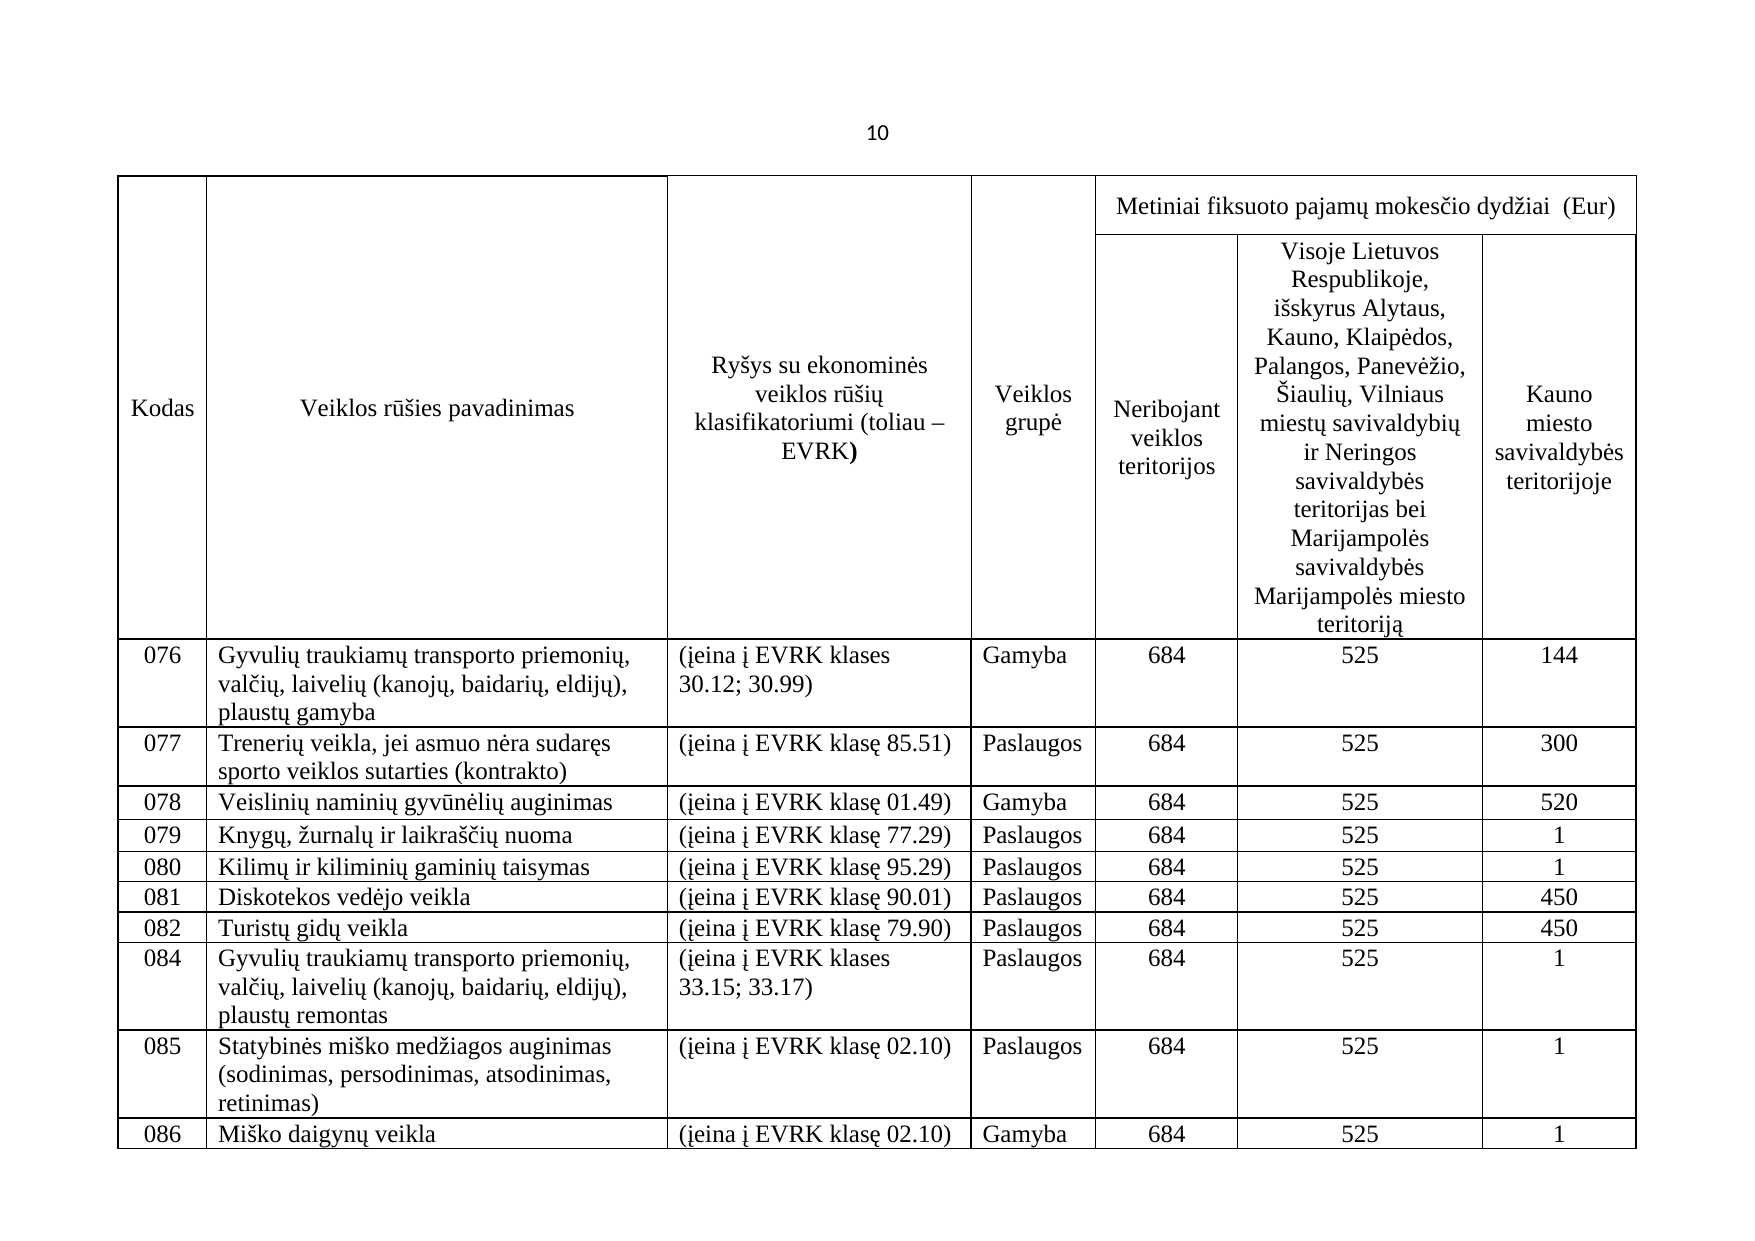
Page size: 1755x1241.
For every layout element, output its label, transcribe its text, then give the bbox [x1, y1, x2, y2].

table_header Kodas [119, 177, 206, 638]
table_cell 684 [1096, 1119, 1237, 1147]
table_cell (įeina į EVRK klasę 02.10) [668, 1031, 970, 1117]
table_cell (įeina į EVRK klasę 02.10) [668, 1119, 970, 1147]
table_cell 525 [1238, 640, 1482, 726]
table_cell 079 [119, 820, 206, 851]
table_cell 300 [1483, 728, 1635, 785]
table_cell 525 [1238, 728, 1482, 785]
table_cell Paslaugos [972, 943, 1095, 1029]
table_cell 450 [1483, 882, 1635, 911]
table_cell Kilimų ir kiliminių gaminių taisymas [207, 852, 667, 881]
table_cell 084 [119, 943, 206, 1029]
table_cell Paslaugos [972, 728, 1095, 785]
table_cell (įeina į EVRK klasę 79.90) [668, 913, 970, 941]
table_cell Gamyba [972, 1119, 1095, 1147]
table_cell 525 [1238, 913, 1482, 941]
table_cell Paslaugos [972, 820, 1095, 851]
table_cell 684 [1096, 943, 1237, 1029]
table_cell Paslaugos [972, 882, 1095, 911]
table_cell (įeina į EVRK klasę 77.29) [668, 820, 970, 851]
table_cell Turistų gidų veikla [207, 913, 667, 941]
table_cell 684 [1096, 1031, 1237, 1117]
table_cell 684 [1096, 913, 1237, 941]
table_cell 520 [1483, 787, 1635, 819]
table_cell Trenerių veikla, jei asmuo nėra sudaręs sporto veiklos sutarties (kontrakto) [207, 728, 667, 785]
table_cell Diskotekos vedėjo veikla [207, 882, 667, 911]
table_cell 684 [1096, 882, 1237, 911]
table_cell 144 [1483, 640, 1635, 726]
table_cell 525 [1238, 787, 1482, 819]
table_cell 080 [119, 852, 206, 881]
table_cell 525 [1238, 1119, 1482, 1147]
table_cell Veislinių naminių gyvūnėlių auginimas [207, 787, 667, 819]
table_cell (įeina į EVRK klasę 01.49) [668, 787, 970, 819]
table_cell 076 [119, 640, 206, 726]
table_cell Paslaugos [972, 1031, 1095, 1117]
table_cell 081 [119, 882, 206, 911]
table_cell 684 [1096, 640, 1237, 726]
table_cell 525 [1238, 1031, 1482, 1117]
table_cell Gamyba [972, 640, 1095, 726]
table_cell 1 [1483, 852, 1635, 881]
table_cell 450 [1483, 913, 1635, 941]
table_cell 082 [119, 913, 206, 941]
table_cell 1 [1483, 943, 1635, 1029]
table_cell Statybinės miško medžiagos auginimas (sodinimas, persodinimas, atsodinimas, retinimas) [207, 1031, 667, 1117]
table_cell 684 [1096, 852, 1237, 881]
table_cell 085 [119, 1031, 206, 1117]
table_cell 525 [1238, 882, 1482, 911]
table_cell 525 [1238, 852, 1482, 881]
table_header Veiklos grupė [972, 176, 1095, 638]
table_cell 1 [1483, 820, 1635, 851]
table_cell Knygų, žurnalų ir laikraščių nuoma [207, 820, 667, 851]
table_cell (įeina į EVRK klases 30.12; 30.99) [668, 640, 970, 726]
table_cell Kauno miesto savivaldybės teritorijoje [1483, 235, 1635, 638]
table_cell (įeina į EVRK klasę 95.29) [668, 852, 970, 881]
table_header Metiniai fiksuoto pajamų mokesčio dydžiai (Eur) [1096, 176, 1636, 234]
table_cell Paslaugos [972, 913, 1095, 941]
table_cell 684 [1096, 820, 1237, 851]
table_cell Miško daigynų veikla [207, 1119, 667, 1147]
table_cell Gyvulių traukiamų transporto priemonių, valčių, laivelių (kanojų, baidarių, eldijų), plaustų gamyba [207, 640, 667, 726]
table_cell 684 [1096, 787, 1237, 819]
table_header Ryšys su ekonominės veiklos rūšių klasifikatoriumi (toliau – EVRK) [668, 176, 971, 638]
table_cell Neribojant veiklos teritorijos [1096, 235, 1237, 638]
table_cell Visoje Lietuvos Respublikoje, išskyrus Alytaus, Kauno, Klaipėdos, Palangos, Panevėžio, Šiaulių, Vilniaus miestų savivaldybių ir Neringos savivaldybės teritorijas bei Marijampolės savivaldybės Marijampolės miesto teritoriją [1238, 235, 1482, 638]
table_cell 078 [119, 787, 206, 819]
table_header Veiklos rūšies pavadinimas [207, 177, 667, 638]
table_cell 1 [1483, 1119, 1635, 1147]
table_cell 684 [1096, 728, 1237, 785]
table_cell 525 [1238, 943, 1482, 1029]
table_cell 1 [1483, 1031, 1635, 1117]
table_cell Gamyba [972, 787, 1095, 819]
table_cell 525 [1238, 820, 1482, 851]
table_cell (įeina į EVRK klasę 90.01) [668, 882, 970, 911]
table_cell Paslaugos [972, 852, 1095, 881]
table_cell Gyvulių traukiamų transporto priemonių, valčių, laivelių (kanojų, baidarių, eldijų), plaustų remontas [207, 943, 667, 1029]
table_cell (įeina į EVRK klasę 85.51) [668, 728, 970, 785]
table_cell (įeina į EVRK klases 33.15; 33.17) [668, 943, 970, 1029]
table_cell 077 [119, 728, 206, 785]
table_cell 086 [119, 1119, 206, 1147]
